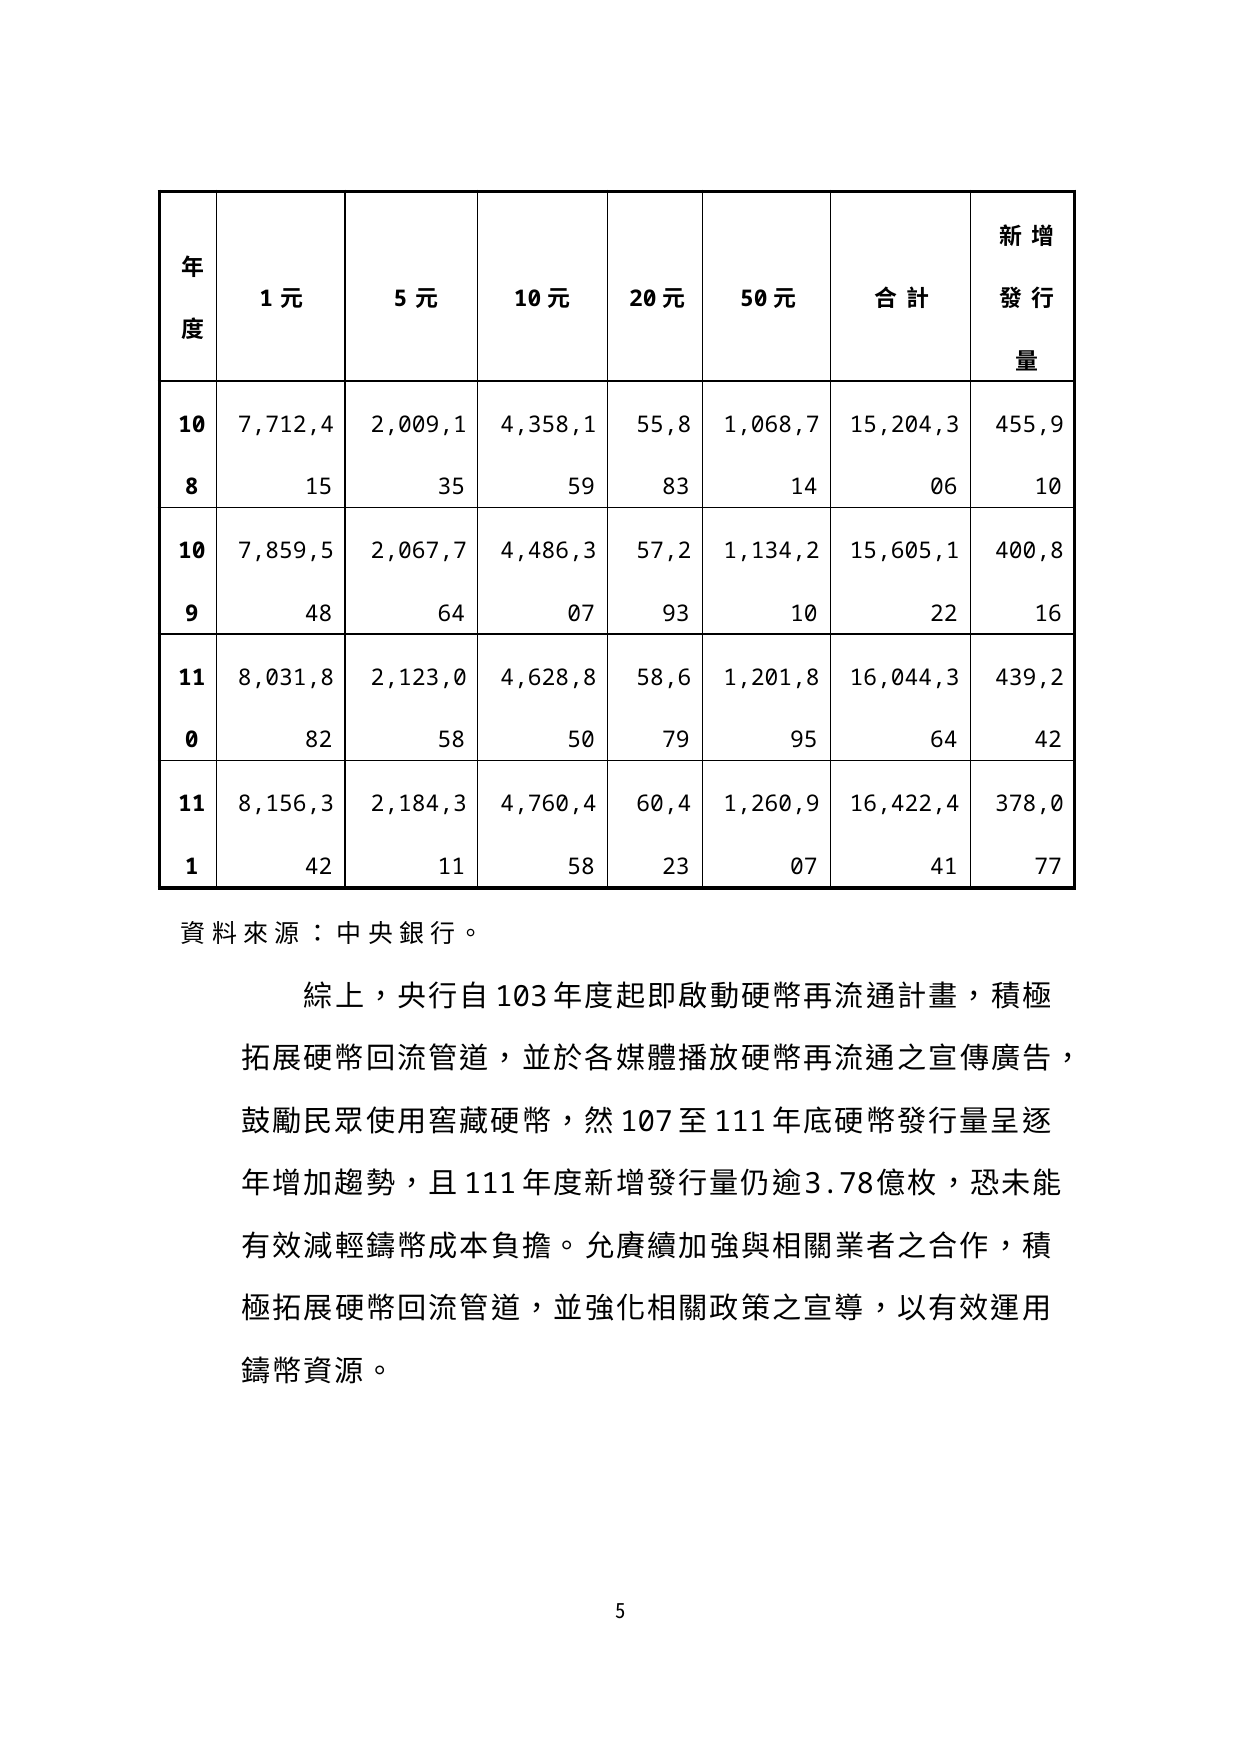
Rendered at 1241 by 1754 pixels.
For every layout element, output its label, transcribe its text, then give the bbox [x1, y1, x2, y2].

table_cell 4,486,307 [478, 508, 607, 633]
table_cell 378,077 [971, 761, 1073, 886]
table_cell 7,859,548 [217, 508, 344, 633]
table_cell 111 [161, 761, 216, 886]
table_header 合計 [831, 193, 970, 380]
table_cell 16,422,441 [831, 761, 970, 886]
table_cell 60,423 [608, 761, 702, 886]
text 資料來源：中央銀行。 [147, 889, 1065, 952]
table_cell 57,293 [608, 508, 702, 633]
table_cell 1,201,895 [703, 635, 830, 760]
table_cell 8,156,342 [217, 761, 344, 886]
table_cell 109 [161, 508, 216, 633]
table_cell 55,883 [608, 382, 702, 507]
table_cell 1,068,714 [703, 382, 830, 507]
table_header 年度 [161, 193, 216, 380]
table_cell 15,605,122 [831, 508, 970, 633]
table_cell 110 [161, 635, 216, 760]
table_cell 16,044,364 [831, 635, 970, 760]
table_header 10元 [478, 193, 607, 380]
table_cell 455,910 [971, 382, 1073, 507]
table_cell 2,067,764 [346, 508, 477, 633]
table_cell 15,204,306 [831, 382, 970, 507]
table_cell 4,760,458 [478, 761, 607, 886]
table_cell 439,242 [971, 635, 1073, 760]
table_cell 1,134,210 [703, 508, 830, 633]
table_header 1元 [217, 193, 344, 380]
table_header 20元 [608, 193, 702, 380]
table_cell 108 [161, 382, 216, 507]
table_cell 4,628,850 [478, 635, 607, 760]
table_cell 400,816 [971, 508, 1073, 633]
table_cell 2,009,135 [346, 382, 477, 507]
text 綜上，央行自103年度起即啟動硬幣再流通計畫，積極拓展硬幣回流管道，並於各媒體播放硬幣再流通之宣傳廣告，鼓勵民眾使用窖藏硬幣，然107至111年底硬幣發行量呈逐年增加趨勢，且111年度新增發行量仍逾3.78億枚，恐未能有效減輕鑄幣成本負擔。允賡續加強與相關業者之合作，積極拓展硬幣回流管道，並強化相關政策之宣導，以有效運用鑄幣資源。 [236, 952, 1063, 1389]
table_cell 2,123,058 [346, 635, 477, 760]
table_cell 2,184,311 [346, 761, 477, 886]
table_header 50元 [703, 193, 830, 380]
table_cell 1,260,907 [703, 761, 830, 886]
table_header 5元 [346, 193, 477, 380]
table_cell 7,712,415 [217, 382, 344, 507]
table_cell 8,031,882 [217, 635, 344, 760]
table_cell 58,679 [608, 635, 702, 760]
table_header 新增發行量 [971, 193, 1073, 380]
table_cell 4,358,159 [478, 382, 607, 507]
